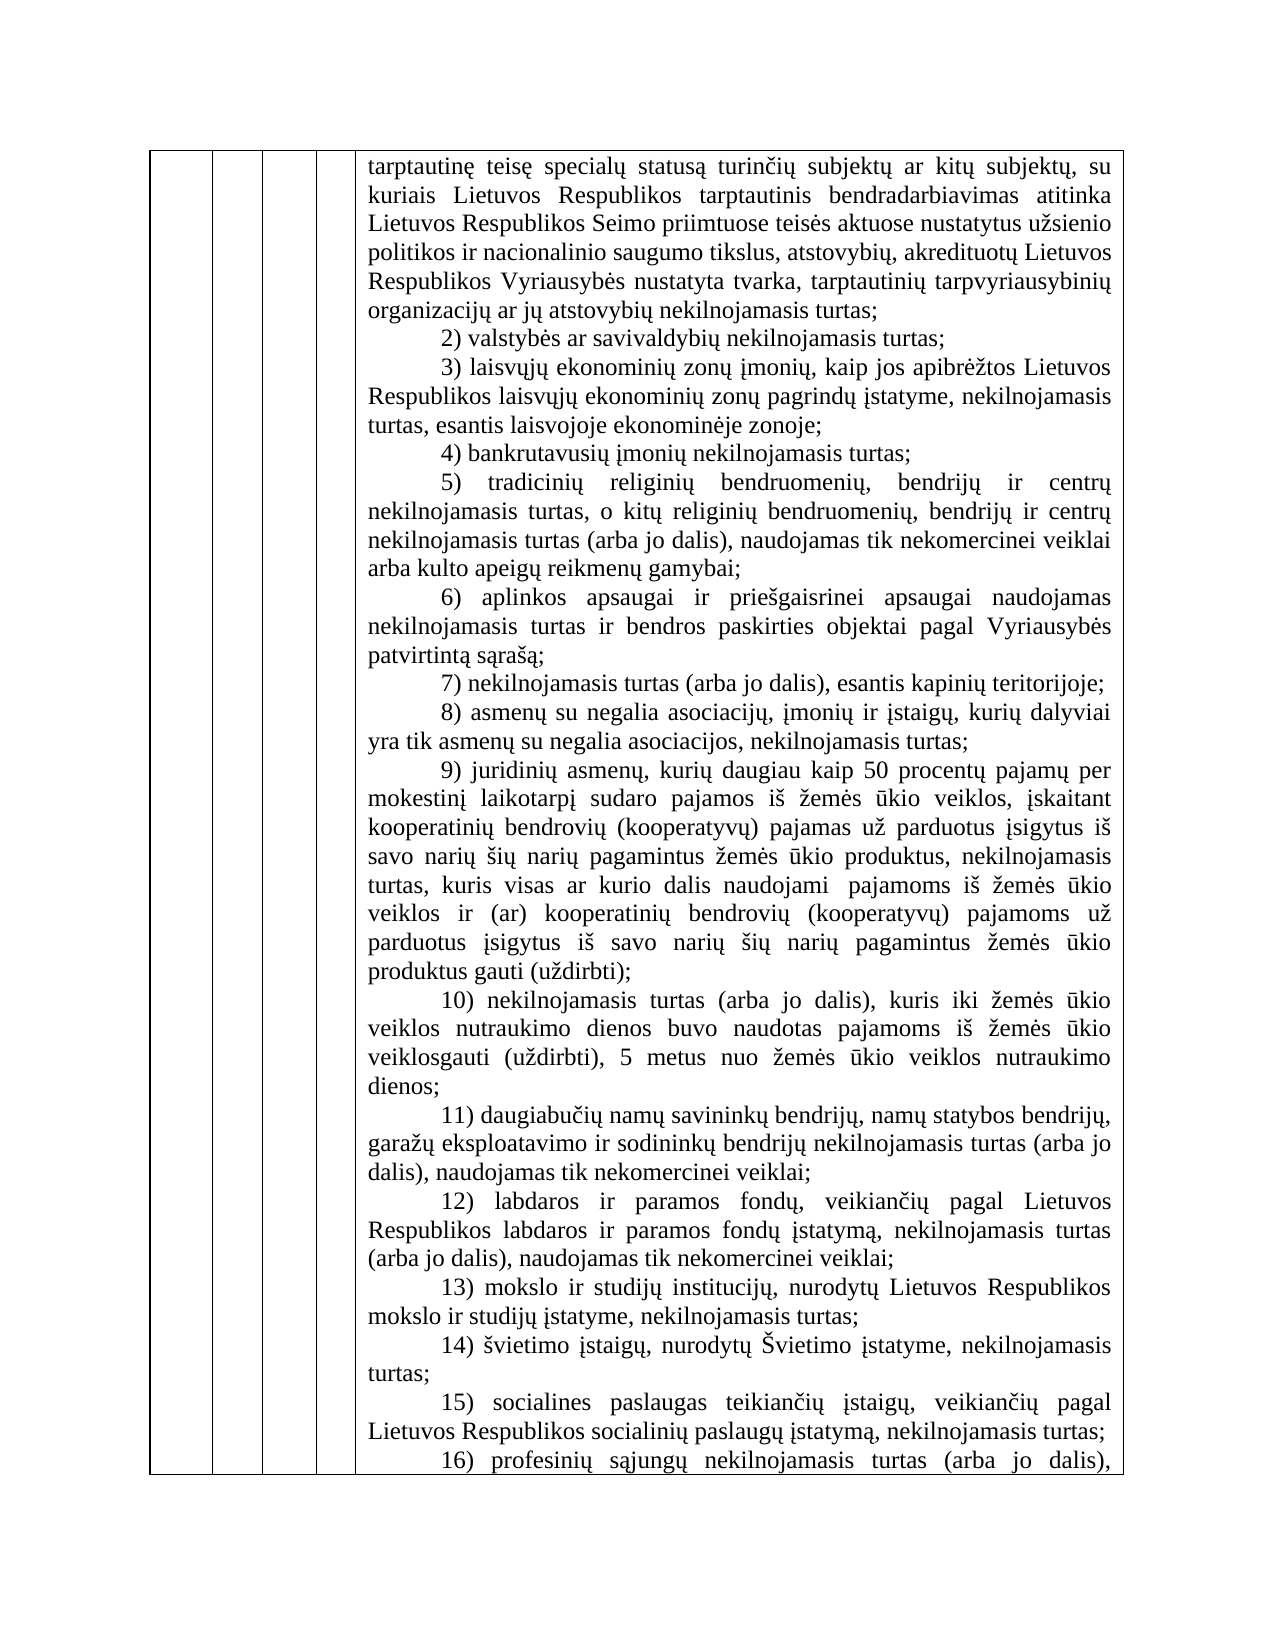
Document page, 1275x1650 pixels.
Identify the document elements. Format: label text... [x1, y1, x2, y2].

table_cell tarptautinę teisę specialų statusą turinčių subjektų ar kitų subjektų, su kuriais Lietuvos Respublikos tarptautinis bendradarbiavimas atitinka Lietuvos Respublikos Seimo priimtuose teisės aktuose nustatytus užsienio politikos ir nacionalinio saugumo tikslus, atstovybių, akredituotų Lietuvos Respublikos Vyriausybės nustatyta tvarka, tarptautinių tarpvyriausybinių organizacijų ar jų atstovybių nekilnojamasis turtas; 2) valstybės ar savivaldybių nekilnojamasis turtas; 3) laisvųjų ekonominių zonų įmonių, kaip jos apibrėžtos Lietuvos Respublikos laisvųjų ekonominių zonų pagrindų įstatyme, nekilnojamasis turtas, esantis laisvojoje ekonominėje zonoje; 4) bankrutavusių įmonių nekilnojamasis turtas; 5) tradicinių religinių bendruomenių, bendrijų ir centrų nekilnojamasis turtas, o kitų religinių bendruomenių, bendrijų ir centrų nekilnojamasis turtas (arba jo dalis), naudojamas tik nekomercinei veiklai arba kulto apeigų reikmenų gamybai; 6) aplinkos apsaugai ir priešgaisrinei apsaugai naudojamas nekilnojamasis turtas ir bendros paskirties objektai pagal Vyriausybės patvirtintą sąrašą; 7) nekilnojamasis turtas (arba jo dalis), esantis kapinių teritorijoje; 8) asmenų su negalia asociacijų, įmonių ir įstaigų, kurių dalyviai yra tik asmenų su negalia asociacijos, nekilnojamasis turtas; 9) juridinių asmenų, kurių daugiau kaip 50 procentų pajamų per mokestinį laikotarpį sudaro pajamos iš žemės ūkio veiklos, įskaitant kooperatinių bendrovių (kooperatyvų) pajamas už parduotus įsigytus iš savo narių šių narių pagamintus žemės ūkio produktus, nekilnojamasis turtas, kuris visas ar kurio dalis naudojami pajamoms iš žemės ūkio veiklos ir (ar) kooperatinių bendrovių (kooperatyvų) pajamoms už parduotus įsigytus iš savo narių šių narių pagamintus žemės ūkio produktus gauti (uždirbti); 10) nekilnojamasis turtas (arba jo dalis), kuris iki žemės ūkio veiklos nutraukimo dienos buvo naudotas pajamoms iš žemės ūkio veiklosgauti (uždirbti), 5 metus nuo žemės ūkio veiklos nutraukimo dienos; 11) daugiabučių namų savininkų bendrijų, namų statybos bendrijų, garažų eksploatavimo ir sodininkų bendrijų nekilnojamasis turtas (arba jo dalis), naudojamas tik nekomercinei veiklai; 12) labdaros ir paramos fondų, veikiančių pagal Lietuvos Respublikos labdaros ir paramos fondų įstatymą, nekilnojamasis turtas (arba jo dalis), naudojamas tik nekomercinei veiklai; 13) mokslo ir studijų institucijų, nurodytų Lietuvos Respublikos mokslo ir studijų įstatyme, nekilnojamasis turtas; 14) švietimo įstaigų, nurodytų Švietimo įstatyme, nekilnojamasis turtas; 15) socialines paslaugas teikiančių įstaigų, veikiančių pagal Lietuvos Respublikos socialinių paslaugų įstatymą, nekilnojamasis turtas; 16) profesinių sąjungų nekilnojamasis turtas (arba jo dalis), [356, 151, 1123, 1473]
table_cell [151, 151, 212, 1473]
table_cell [263, 151, 316, 1473]
table_cell [317, 151, 355, 1473]
table_cell [213, 151, 262, 1473]
